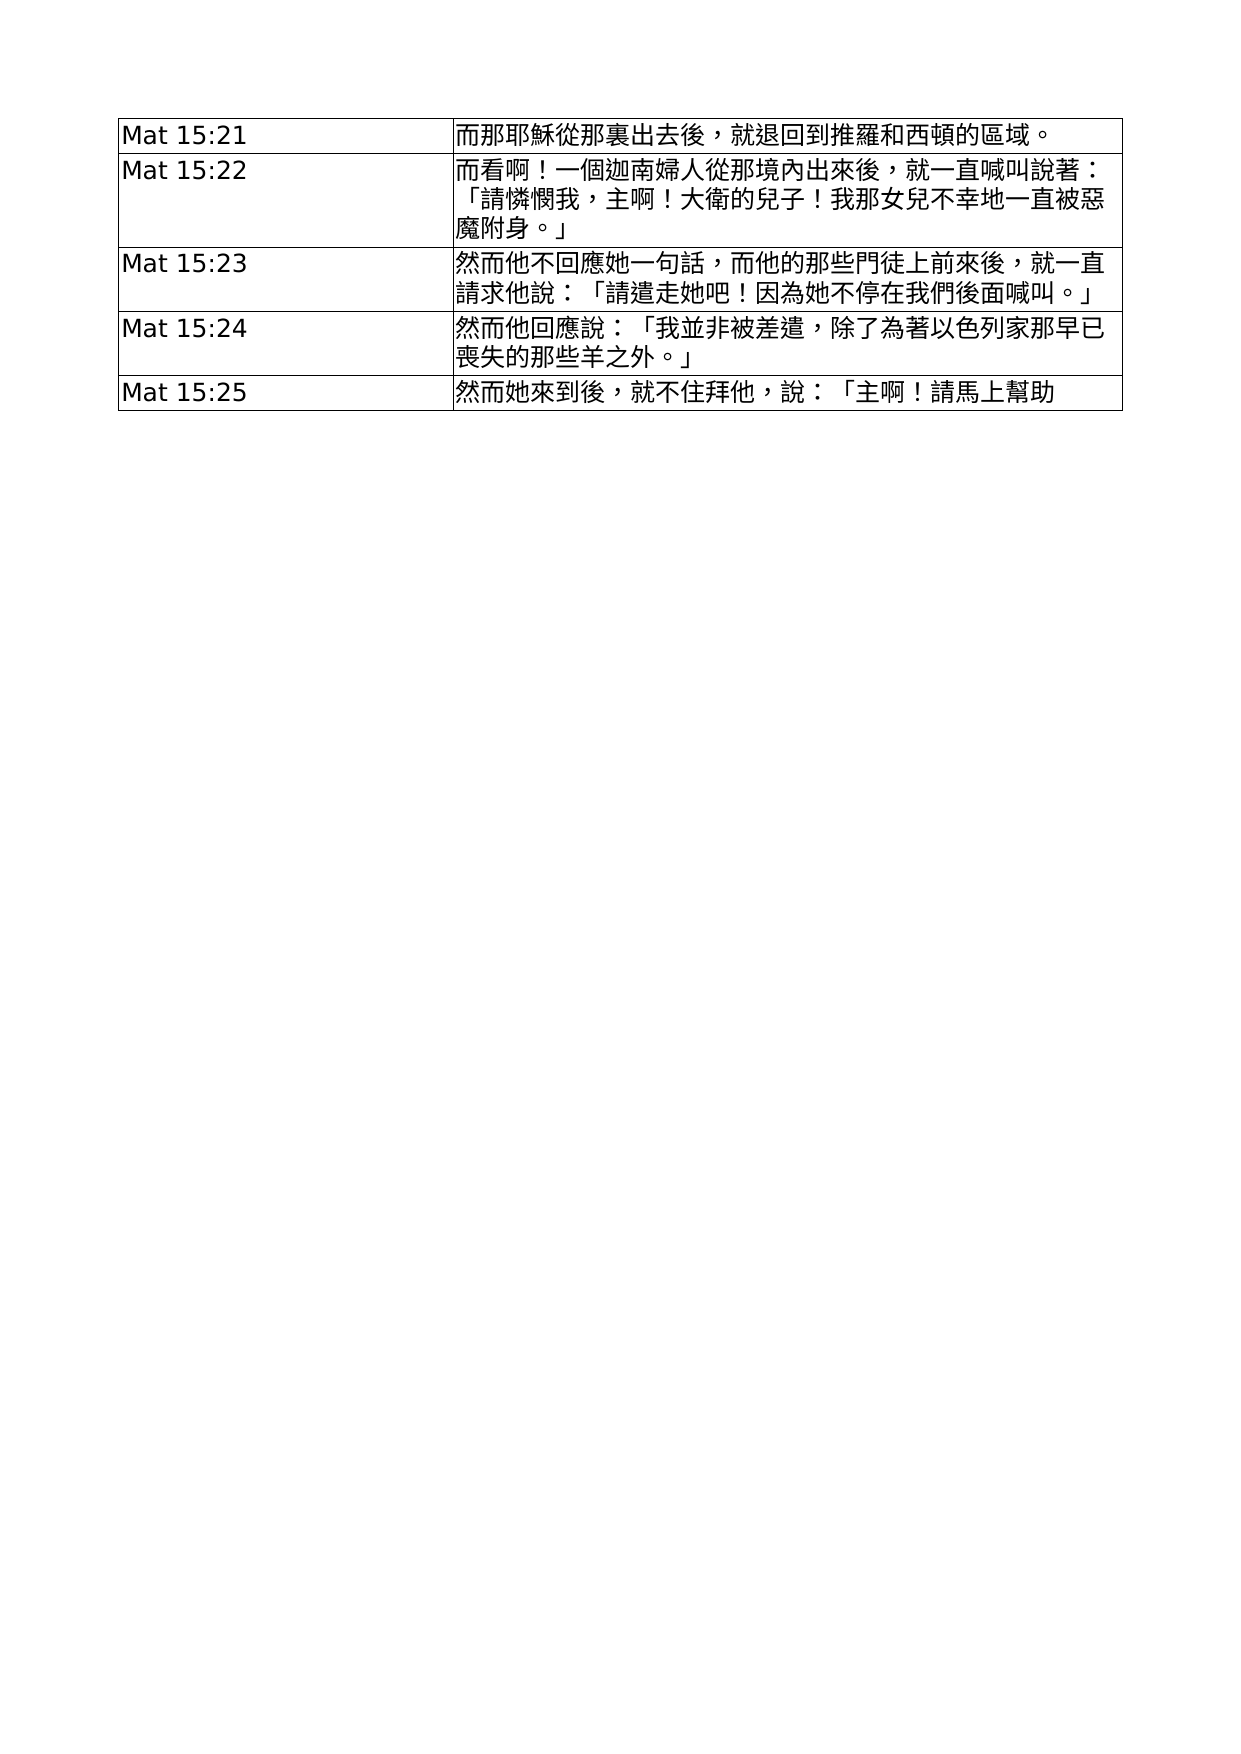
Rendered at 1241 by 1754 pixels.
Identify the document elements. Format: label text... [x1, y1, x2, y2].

table_cell 而看啊！一個迦南婦人從那境內出來後，就一直喊叫說著：「請憐憫我，主啊！大衛的兒子！我那女兒不幸地一直被惡魔附身。」 [454, 154, 1122, 247]
table_cell Mat 15:24 [119, 312, 453, 375]
table_cell 然而他回應說：「我並非被差遣，除了為著以色列家那早已喪失的那些羊之外。」 [454, 312, 1122, 375]
table_cell 然而她來到後，就不住拜他，說：「主啊！請馬上幫助 [454, 376, 1122, 410]
table_cell 而那耶穌從那裏出去後，就退回到推羅和西頓的區域。 [454, 119, 1122, 153]
table_cell Mat 15:25 [119, 376, 453, 410]
table_cell Mat 15:23 [119, 248, 453, 311]
table_cell 然而他不回應她一句話，而他的那些門徒上前來後，就一直請求他說：「請遣走她吧！因為她不停在我們後面喊叫。」 [454, 248, 1122, 311]
table_cell Mat 15:21 [119, 119, 453, 153]
table_cell Mat 15:22 [119, 154, 453, 247]
